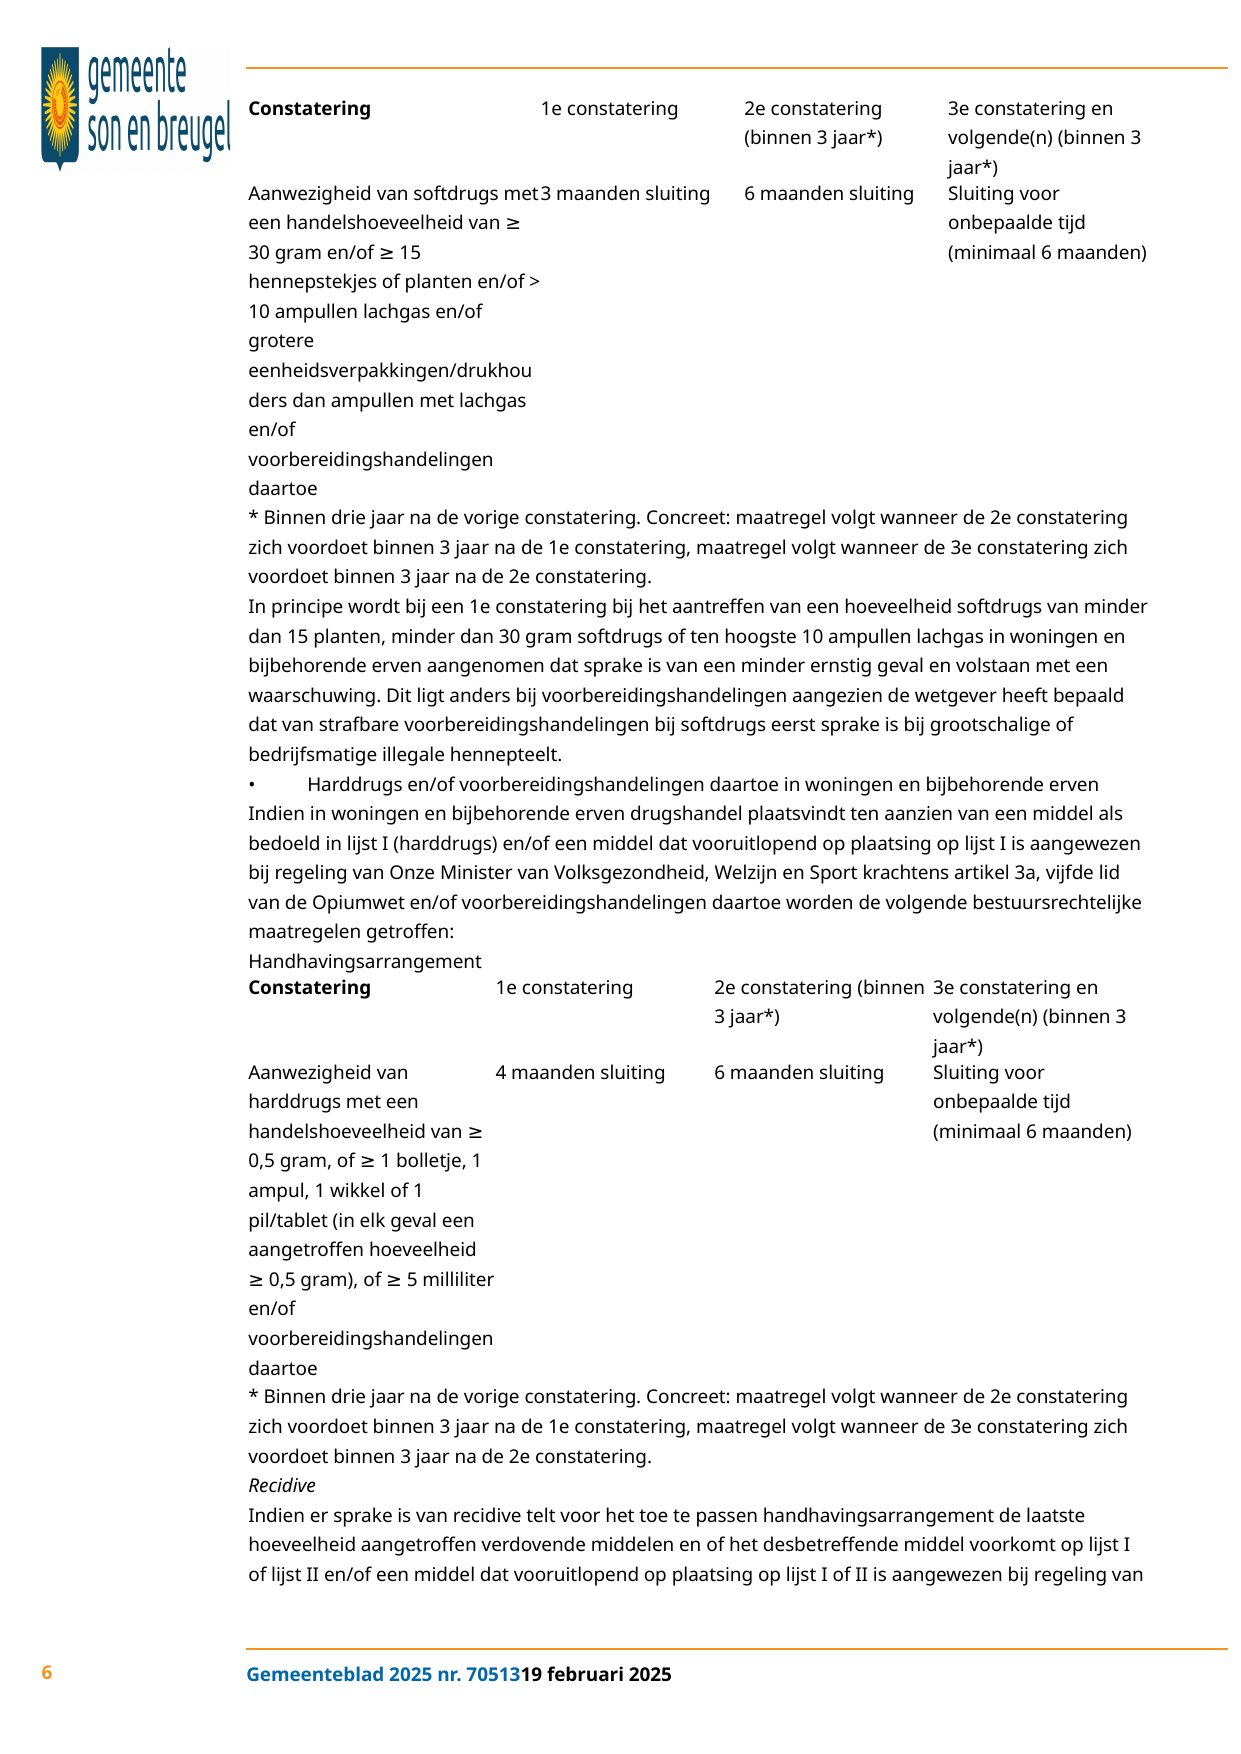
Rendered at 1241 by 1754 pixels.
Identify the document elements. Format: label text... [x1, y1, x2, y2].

text * Binnen drie jaar na de vorige constatering. Concreet: maatregel volgt wanneer de 2e constatering zich voordoet binnen 3 jaar na de 1e constatering, maatregel volgt wanneer de 3e constatering zich voordoet binnen 3 jaar na de 2e constatering. [248, 1384, 1152, 1469]
text Recidive [248, 1472, 1152, 1498]
table_cell 3e constatering en volgende(n) (binnen 3 jaar*) [933, 974, 1152, 1059]
table_cell 6 maanden sluiting [744, 180, 948, 501]
table_cell Sluiting voor onbepaalde tijd (minimaal 6 maanden) [933, 1059, 1152, 1381]
text In principe wordt bij een 1e constatering bij het aantreffen van een hoeveelheid softdrugs van minder dan 15 planten, minder dan 30 gram softdrugs of ten hoogste 10 ampullen lachgas in woningen en bijbehorende erven aangenomen dat sprake is van een minder ernstig geval en volstaan met een waarschuwing. Dit ligt anders bij voorbereidingshandelingen aangezien de wetgever heeft bepaald dat van strafbare voorbereidingshandelingen bij softdrugs eerst sprake is bij grootschalige of bedrijfsmatige illegale hennepteelt. [248, 593, 1152, 767]
table_cell Sluiting voor onbepaalde tijd (minimaal 6 maanden) [948, 180, 1152, 501]
table_cell Constatering [248, 95, 540, 180]
table_cell 1e constatering [495, 974, 714, 1059]
table_cell Constatering [248, 974, 495, 1059]
text Indien in woningen en bijbehorende erven drugshandel plaatsvindt ten aanzien van een middel als bedoeld in lijst I (harddrugs) en/of een middel dat vooruitlopend op plaatsing op lijst I is aangewezen bij regeling van Onze Minister van Volksgezondheid, Welzijn en Sport krachtens artikel 3a, vijfde lid van de Opiumwet en/of voorbereidingshandelingen daartoe worden de volgende bestuursrechtelijke maatregelen getroffen: [248, 800, 1152, 944]
table_cell Aanwezigheid van harddrugs met een handelshoeveelheid van ≥ 0,5 gram, of ≥ 1 bolletje, 1 ampul, 1 wikkel of 1 pil/tablet (in elk geval een aangetroffen hoeveelheid ≥ 0,5 gram), of ≥ 5 milliliter en/of voorbereidingshandelingen daartoe [248, 1059, 495, 1381]
table_cell 6 maanden sluiting [714, 1059, 933, 1381]
table_header Handhavingsarrangement [248, 948, 1152, 974]
picture [41, 47, 231, 172]
table_cell 3e constatering en volgende(n) (binnen 3 jaar*) [948, 95, 1152, 180]
table_cell 2e constatering (binnen 3 jaar*) [714, 974, 933, 1059]
table_cell 2e constatering (binnen 3 jaar*) [744, 95, 948, 180]
text Indien er sprake is van recidive telt voor het toe te passen handhavingsarrangement de laatste hoeveelheid aangetroffen verdovende middelen en of het desbetreffende middel voorkomt op lijst I of lijst II en/of een middel dat vooruitlopend op plaatsing op lijst I of II is aangewezen bij regeling van [248, 1502, 1152, 1587]
text * Binnen drie jaar na de vorige constatering. Concreet: maatregel volgt wanneer de 2e constatering zich voordoet binnen 3 jaar na de 1e constatering, maatregel volgt wanneer de 3e constatering zich voordoet binnen 3 jaar na de 2e constatering. [248, 504, 1152, 589]
table_cell Aanwezigheid van softdrugs met een handelshoeveelheid van ≥ 30 gram en/of ≥ 15 hennepstekjes of planten en/of > 10 ampullen lachgas en/of grotere eenheidsverpakkingen/drukhouders dan ampullen met lachgas en/of voorbereidingshandelingen daartoe [248, 180, 540, 501]
table_cell 4 maanden sluiting [495, 1059, 714, 1381]
table_cell 3 maanden sluiting [540, 180, 744, 501]
list Harddrugs en/of voorbereidingshandelingen daartoe in woningen en bijbehorende erven [248, 771, 1152, 796]
table_cell 1e constatering [540, 95, 744, 180]
